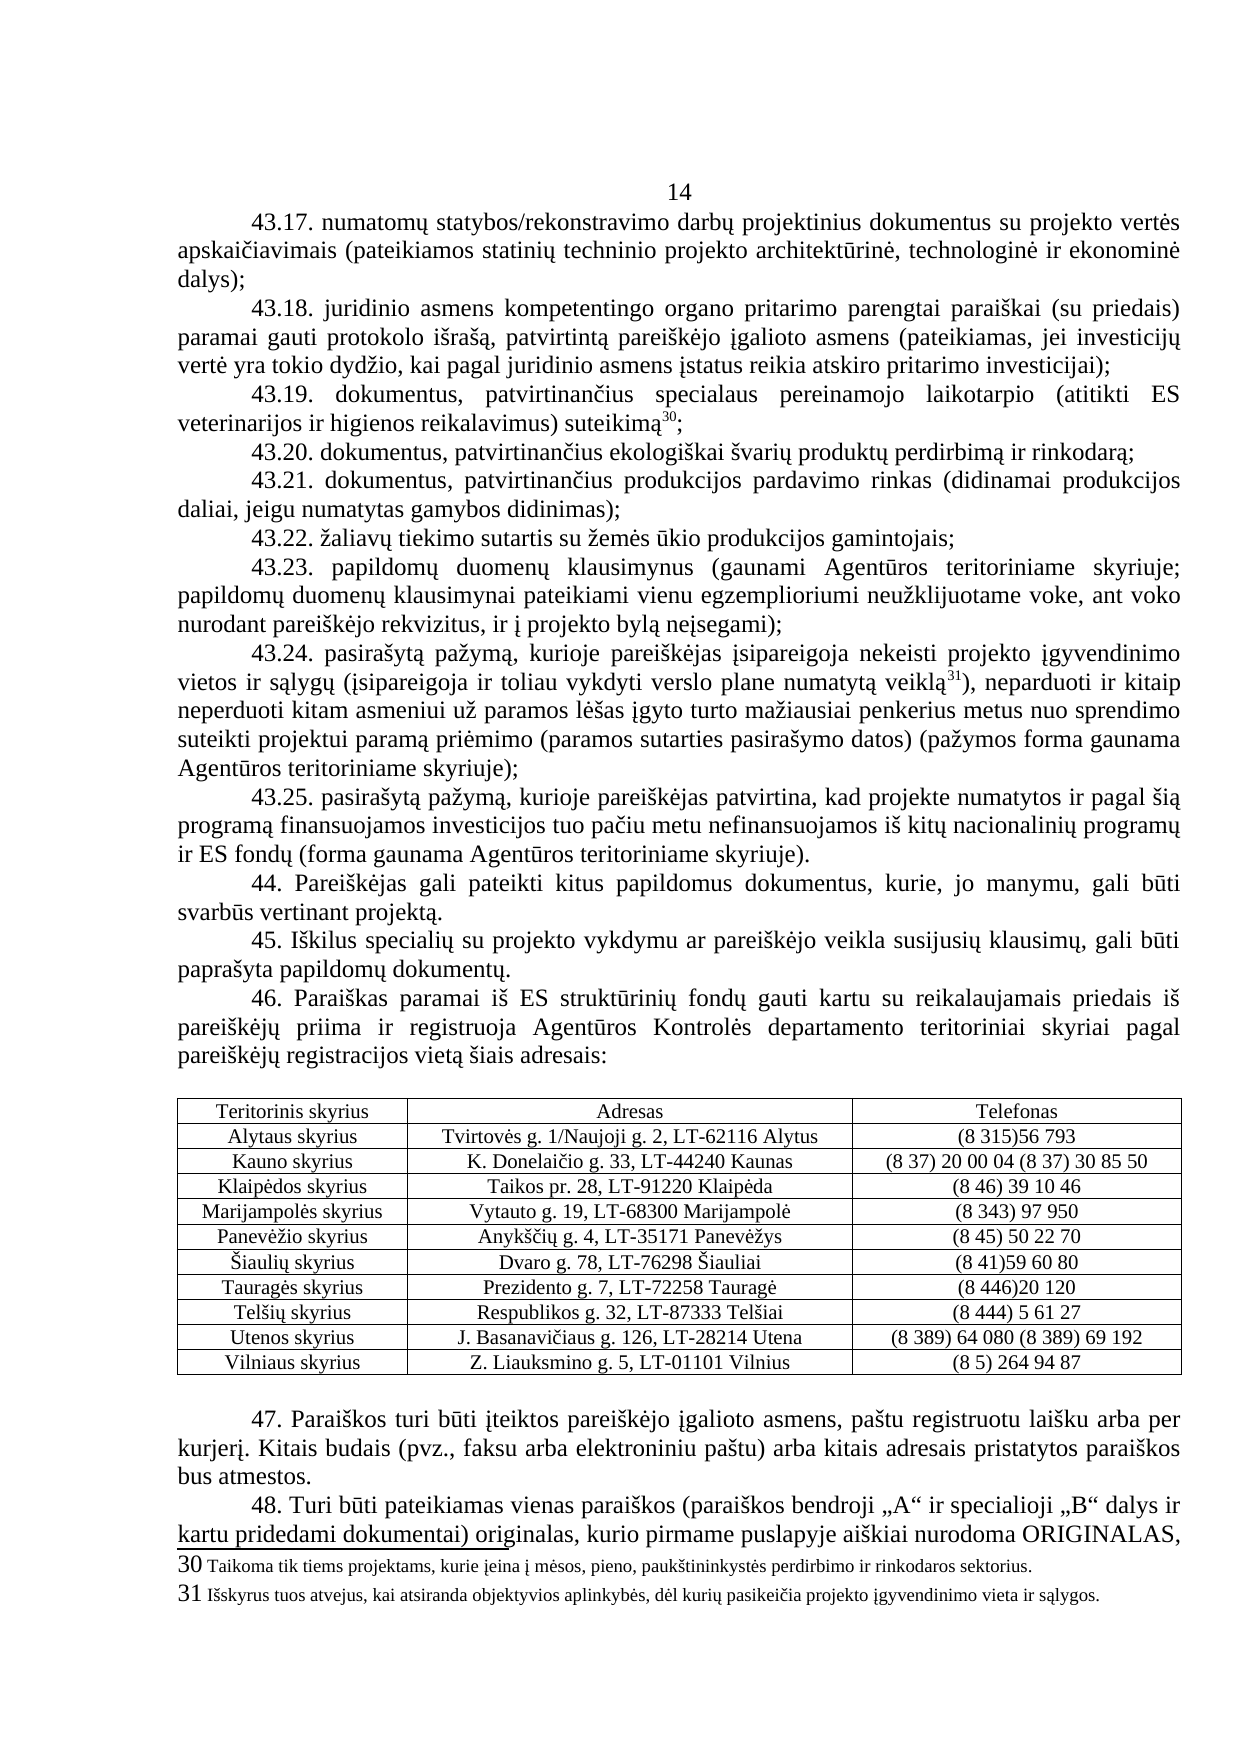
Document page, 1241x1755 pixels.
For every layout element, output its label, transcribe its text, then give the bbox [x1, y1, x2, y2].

table_cell Vytauto g. 19, LT-68300 Marijampolė [408, 1199, 852, 1223]
table_cell Šiaulių skyrius [178, 1250, 407, 1274]
table_cell Utenos skyrius [178, 1325, 407, 1349]
table_cell Z. Liauksmino g. 5, LT-01101 Vilnius [408, 1350, 852, 1374]
table_cell (8 343) 97 950 [853, 1199, 1181, 1223]
table_cell J. Basanavičiaus g. 126, LT-28214 Utena [408, 1325, 852, 1349]
table_cell Kauno skyrius [178, 1149, 407, 1173]
table_cell (8 37) 20 00 04 (8 37) 30 85 50 [853, 1149, 1181, 1173]
text 43.25. pasirašytą pažymą, kurioje pareiškėjas patvirtina, kad projekte numatytos ir pagal šią programą finansuojamos investicijos tuo pačiu metu nefinansuojamos iš kitų nacionalinių programų ir ES fondų (forma gaunama Agentūros teritoriniame skyriuje). [177, 782, 1181, 868]
table_cell Prezidento g. 7, LT-72258 Tauragė [408, 1275, 852, 1299]
text 47. Paraiškos turi būti įteiktos pareiškėjo įgalioto asmens, paštu registruotu laišku arba per kurjerį. Kitais budais (pvz., faksu arba elektroniniu paštu) arba kitais adresais pristatytos paraiškos bus atmestos. [177, 1404, 1181, 1490]
text 45. Iškilus specialių su projekto vykdymu ar pareiškėjo veikla susijusių klausimų, gali būti paprašyta papildomų dokumentų. [177, 925, 1181, 983]
table_header Teritorinis skyrius [178, 1099, 407, 1123]
table_cell (8 45) 50 22 70 [853, 1225, 1181, 1248]
text 43.23. papildomų duomenų klausimynus (gaunami Agentūros teritoriniame skyriuje; papildomų duomenų klausimynai pateikiami vienu egzemplioriumi neužklijuotame voke, ant voko nurodant pareiškėjo rekvizitus, ir į projekto bylą neįsegami); [177, 552, 1181, 638]
text 44. Pareiškėjas gali pateikti kitus papildomus dokumentus, kurie, jo manymu, gali būti svarbūs vertinant projektą. [177, 868, 1181, 925]
table_cell (8 315)56 793 [853, 1124, 1181, 1148]
table_cell K. Donelaičio g. 33, LT-44240 Kaunas [408, 1149, 852, 1173]
text 43.20. dokumentus, patvirtinančius ekologiškai švarių produktų perdirbimą ir rinkodarą; [177, 437, 1181, 465]
text 43.18. juridinio asmens kompetentingo organo pritarimo parengtai paraiškai (su priedais) paramai gauti protokolo išrašą, patvirtintą pareiškėjo įgalioto asmens (pateikiamas, jei investicijų vertė yra tokio dydžio, kai pagal juridinio asmens įstatus reikia atskiro pritarimo investicijai); [177, 293, 1181, 379]
text Taikoma tik tiems projektams, kurie įeina į mėsos, pieno, paukštininkystės perdirbimo ir rinkodaros sektorius. [177, 1549, 1181, 1578]
table_cell Anykščių g. 4, LT-35171 Panevėžys [408, 1225, 852, 1248]
text 48. Turi būti pateikiamas vienas paraiškos (paraiškos bendroji „A“ ir specialioji „B“ dalys ir kartu pridedami dokumentai) originalas, kurio pirmame puslapyje aiškiai nurodoma ORIGINALAS, [177, 1490, 1181, 1548]
table_cell Tauragės skyrius [178, 1275, 407, 1299]
text 43.22. žaliavų tiekimo sutartis su žemės ūkio produkcijos gamintojais; [177, 523, 1181, 552]
table_cell Marijampolės skyrius [178, 1199, 407, 1223]
table_header Adresas [408, 1099, 852, 1123]
table_cell Telšių skyrius [178, 1300, 407, 1324]
table_cell Taikos pr. 28, LT-91220 Klaipėda [408, 1174, 852, 1198]
text 46. Paraiškas paramai iš ES struktūrinių fondų gauti kartu su reikalaujamais priedais iš pareiškėjų priima ir registruoja Agentūros Kontrolės departamento teritoriniai skyriai pagal pareiškėjų registracijos vietą šiais adresais: [177, 983, 1181, 1069]
table_cell (8 444) 5 61 27 [853, 1300, 1181, 1324]
table_cell Tvirtovės g. 1/Naujoji g. 2, LT-62116 Alytus [408, 1124, 852, 1148]
table_cell Respublikos g. 32, LT-87333 Telšiai [408, 1300, 852, 1324]
table_cell Klaipėdos skyrius [178, 1174, 407, 1198]
text 43.19. dokumentus, patvirtinančius specialaus pereinamojo laikotarpio (atitikti ES veterinarijos ir higienos reikalavimus) suteikimą; [177, 379, 1181, 437]
table_cell (8 41)59 60 80 [853, 1250, 1181, 1274]
table_cell (8 46) 39 10 46 [853, 1174, 1181, 1198]
table_cell (8 389) 64 080 (8 389) 69 192 [853, 1325, 1181, 1349]
text 43.17. numatomų statybos/rekonstravimo darbų projektinius dokumentus su projekto vertės apskaičiavimais (pateikiamos statinių techninio projekto architektūrinė, technologinė ir ekonominė dalys); [177, 207, 1181, 293]
text Išskyrus tuos atvejus, kai atsiranda objektyvios aplinkybės, dėl kurių pasikeičia projekto įgyvendinimo vieta ir sąlygos. [177, 1578, 1181, 1606]
table_cell Vilniaus skyrius [178, 1350, 407, 1374]
table_cell (8 5) 264 94 87 [853, 1350, 1181, 1374]
table_cell Alytaus skyrius [178, 1124, 407, 1148]
table_cell Panevėžio skyrius [178, 1225, 407, 1248]
table_cell Dvaro g. 78, LT-76298 Šiauliai [408, 1250, 852, 1274]
table_cell (8 446)20 120 [853, 1275, 1181, 1299]
text 43.24. pasirašytą pažymą, kurioje pareiškėjas įsipareigoja nekeisti projekto įgyvendinimo vietos ir sąlygų (įsipareigoja ir toliau vykdyti verslo plane numatytą veiklą), neparduoti ir kitaip neperduoti kitam asmeniui už paramos lėšas įgyto turto mažiausiai penkerius metus nuo sprendimo suteikti projektui paramą priėmimo (paramos sutarties pasirašymo datos) (pažymos forma gaunama Agentūros teritoriniame skyriuje); [177, 638, 1181, 782]
text 43.21. dokumentus, patvirtinančius produkcijos pardavimo rinkas (didinamai produkcijos daliai, jeigu numatytas gamybos didinimas); [177, 465, 1181, 523]
table_header Telefonas [853, 1099, 1181, 1123]
